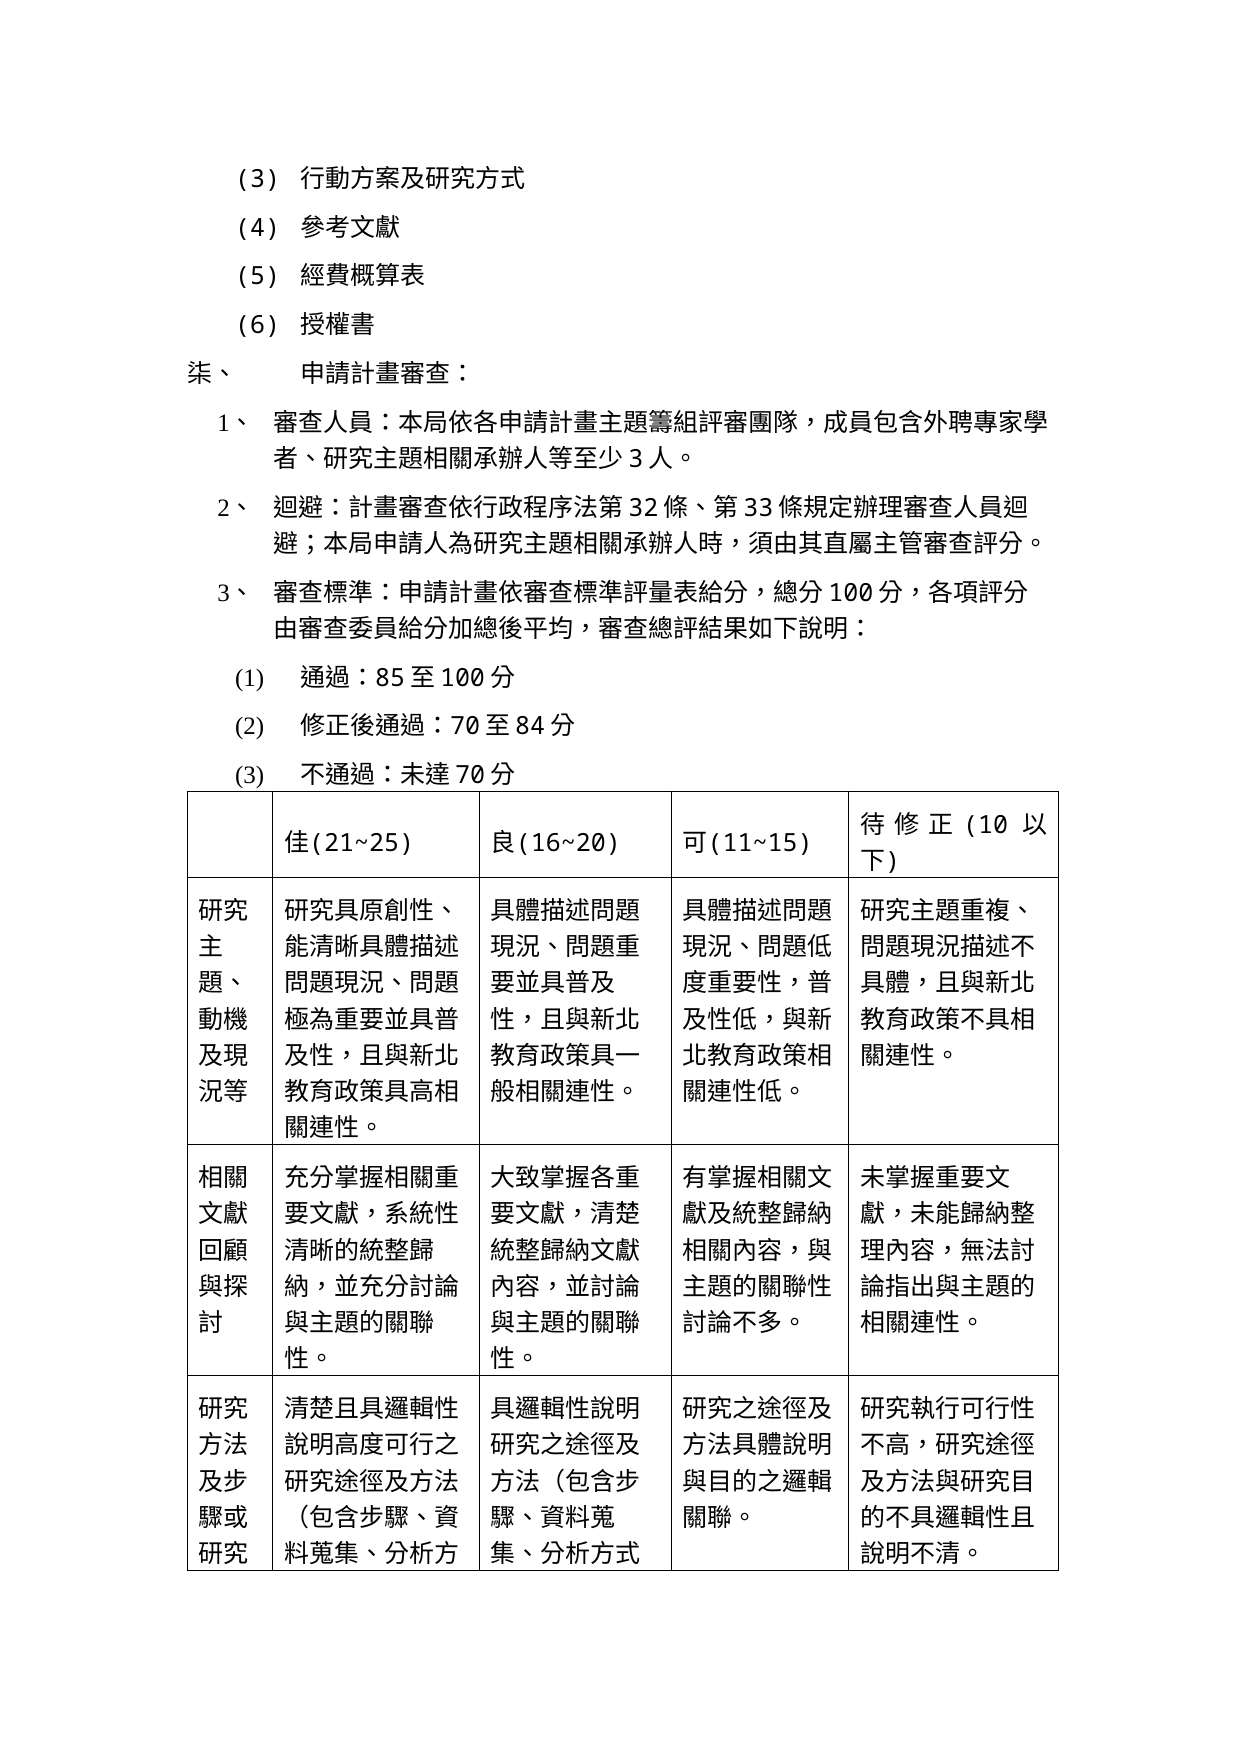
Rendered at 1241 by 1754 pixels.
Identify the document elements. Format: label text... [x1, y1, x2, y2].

table_cell 具體描述問題現況、問題低度重要性，普及性低，與新北教育政策相關連性低。 [672, 878, 848, 1144]
list 修正後通過：70至84分 [235, 706, 1053, 742]
table_cell 具體描述問題現況、問題重要並具普及性，且與新北教育政策具一般相關連性。 [480, 878, 671, 1144]
table_cell 未掌握重要文獻，未能歸納整理內容，無法討論指出與主題的相關連性。 [849, 1145, 1058, 1375]
table_cell 研究執行可行性不高，研究途徑及方法與研究目的不具邏輯性且說明不清。 [849, 1376, 1058, 1570]
list 授權書 [235, 304, 1053, 341]
table_cell 充分掌握相關重要文獻，系統性清晰的統整歸納，並充分討論與主題的關聯性。 [273, 1145, 479, 1375]
table_header [188, 792, 272, 877]
list 參考文獻 [235, 207, 1053, 243]
table_cell 清楚且具邏輯性說明高度可行之研究途徑及方法（包含步驟、資料蒐集、分析方 [273, 1376, 479, 1570]
list 審查標準：申請計畫依審查標準評量表給分，總分100分，各項評分由審查委員給分加總後平均，審查總評結果如下說明： [217, 572, 1053, 644]
table_cell 研究方法及步驟或研究 [188, 1376, 272, 1570]
list 申請計畫審查： [187, 353, 1053, 389]
table_cell 研究之途徑及方法具體說明與目的之邏輯關聯。 [672, 1376, 848, 1570]
list 通過：85至100分 [235, 657, 1053, 693]
list 經費概算表 [235, 256, 1053, 292]
list 審查人員：本局依各申請計畫主題籌組評審團隊，成員包含外聘專家學者、研究主題相關承辦人等至少3人。 [217, 402, 1053, 474]
list 不通過：未達70分 [235, 754, 1053, 791]
table_cell 研究主題、動機及現況等 [188, 878, 272, 1144]
table_cell 研究主題重複、問題現況描述不具體，且與新北教育政策不具相關連性。 [849, 878, 1058, 1144]
table_cell 具邏輯性說明研究之途徑及方法（包含步驟、資料蒐集、分析方式 [480, 1376, 671, 1570]
table_cell 相關文獻回顧與探討 [188, 1145, 272, 1375]
list 迴避：計畫審查依行政程序法第32條、第33條規定辦理審查人員迴避；本局申請人為研究主題相關承辦人時，須由其直屬主管審查評分。 [217, 487, 1053, 559]
table_header 佳(21~25) [273, 792, 479, 877]
table_header 待修正(10以下) [849, 792, 1058, 877]
list 行動方案及研究方式 [235, 158, 1053, 194]
table_header 良(16~20) [480, 792, 671, 877]
table_header 可(11~15) [672, 792, 848, 877]
table_cell 大致掌握各重要文獻，清楚統整歸納文獻內容，並討論與主題的關聯性。 [480, 1145, 671, 1375]
table_cell 研究具原創性、能清晰具體描述問題現況、問題極為重要並具普及性，且與新北教育政策具高相關連性。 [273, 878, 479, 1144]
table_cell 有掌握相關文獻及統整歸納相關內容，與主題的關聯性討論不多。 [672, 1145, 848, 1375]
